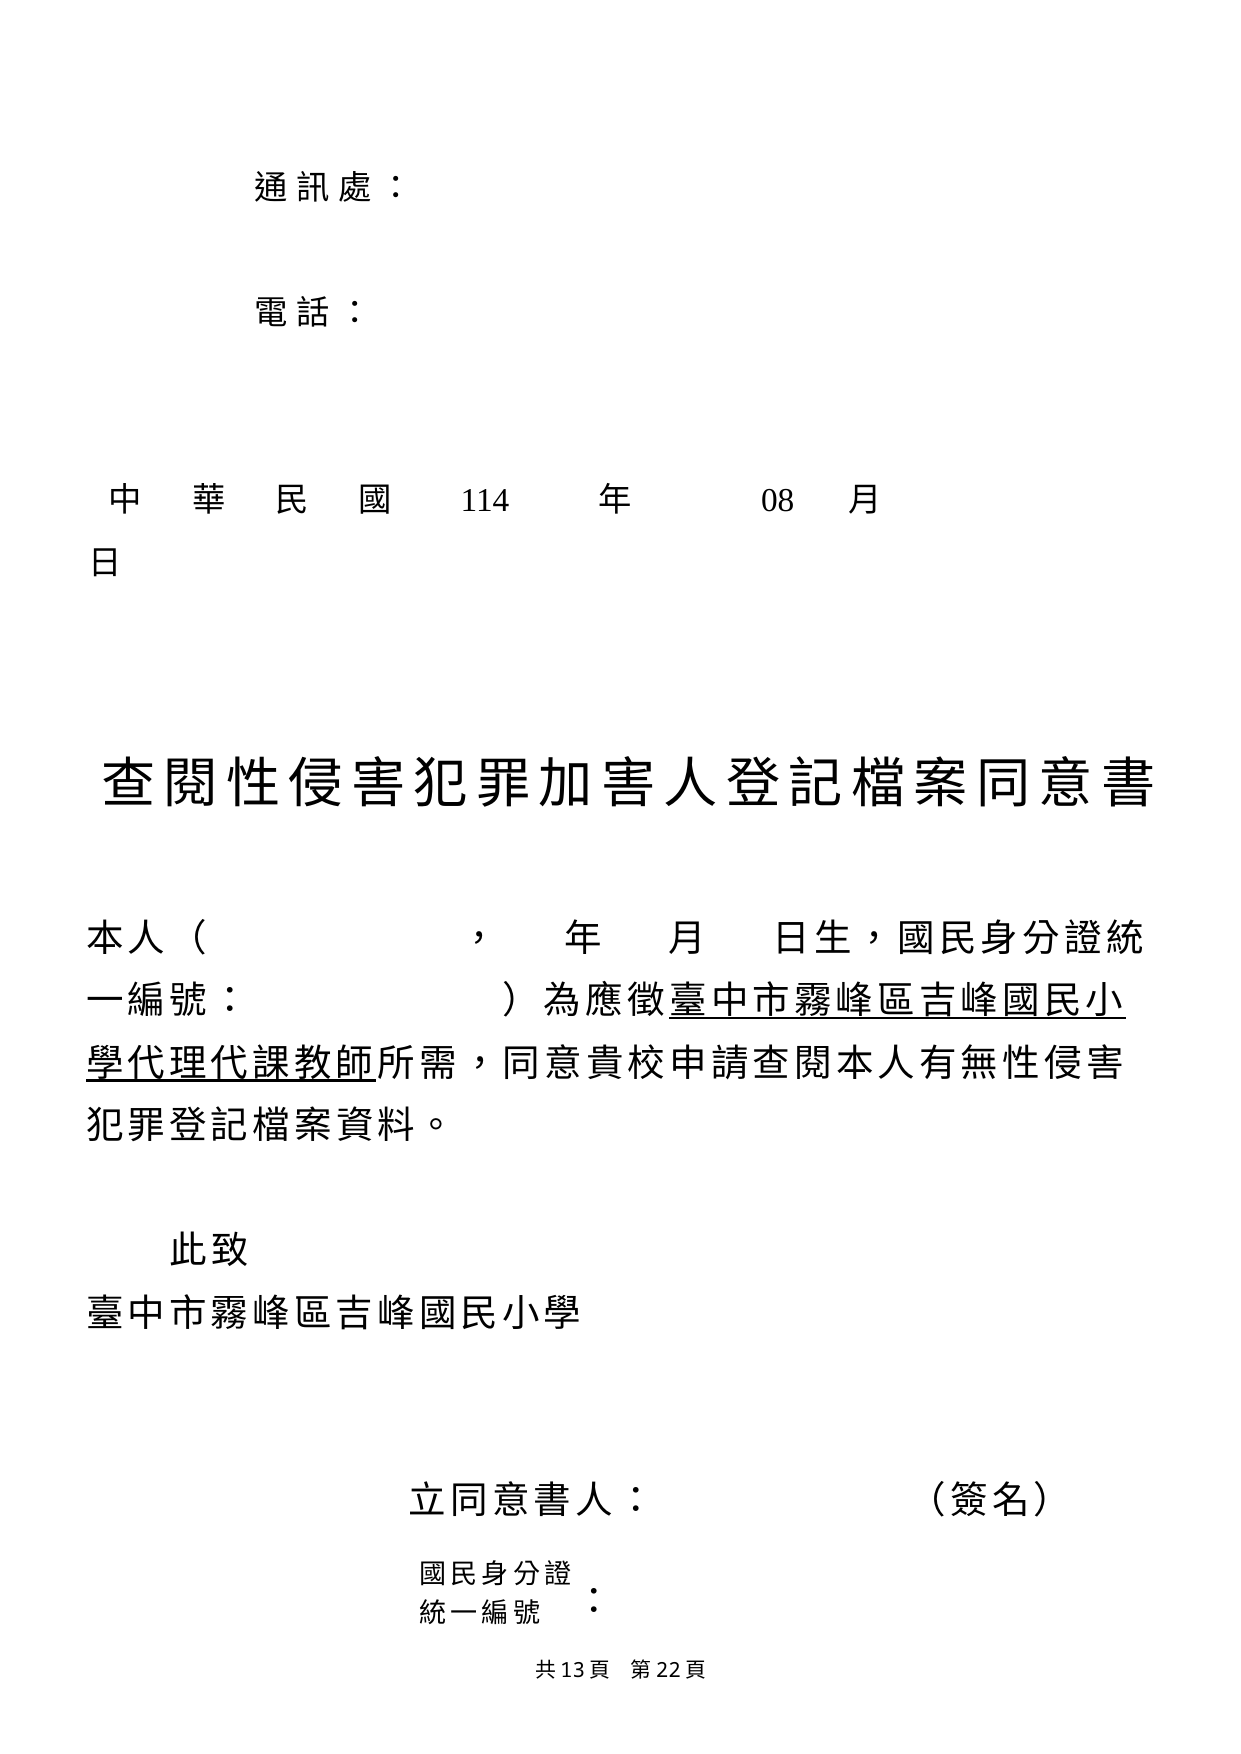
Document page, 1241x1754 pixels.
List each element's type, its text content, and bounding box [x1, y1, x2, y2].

text 查閱性侵害犯罪加害人登記檔案同意書 [84, 706, 1173, 831]
text 本人（ ， 年 月 日生，國民身分證統一編號： ）為應徵臺中市霧峰區吉峰國民小學代理代課教師所需，同意貴校申請查閱本人有無性侵害犯罪登記檔案資料。 [84, 893, 1157, 1143]
text 臺中市霧峰區吉峰國民小學 [84, 1268, 1157, 1331]
text 國民身分證統一編號： [84, 1518, 1157, 1643]
text 電話： [84, 268, 1157, 331]
text 中 華 民 國 114 年 08 月 日 [84, 456, 1157, 581]
text 此致 [84, 1206, 1157, 1268]
text 立同意書人： （簽名） [84, 1456, 1157, 1518]
text 通訊處： [84, 143, 1157, 206]
